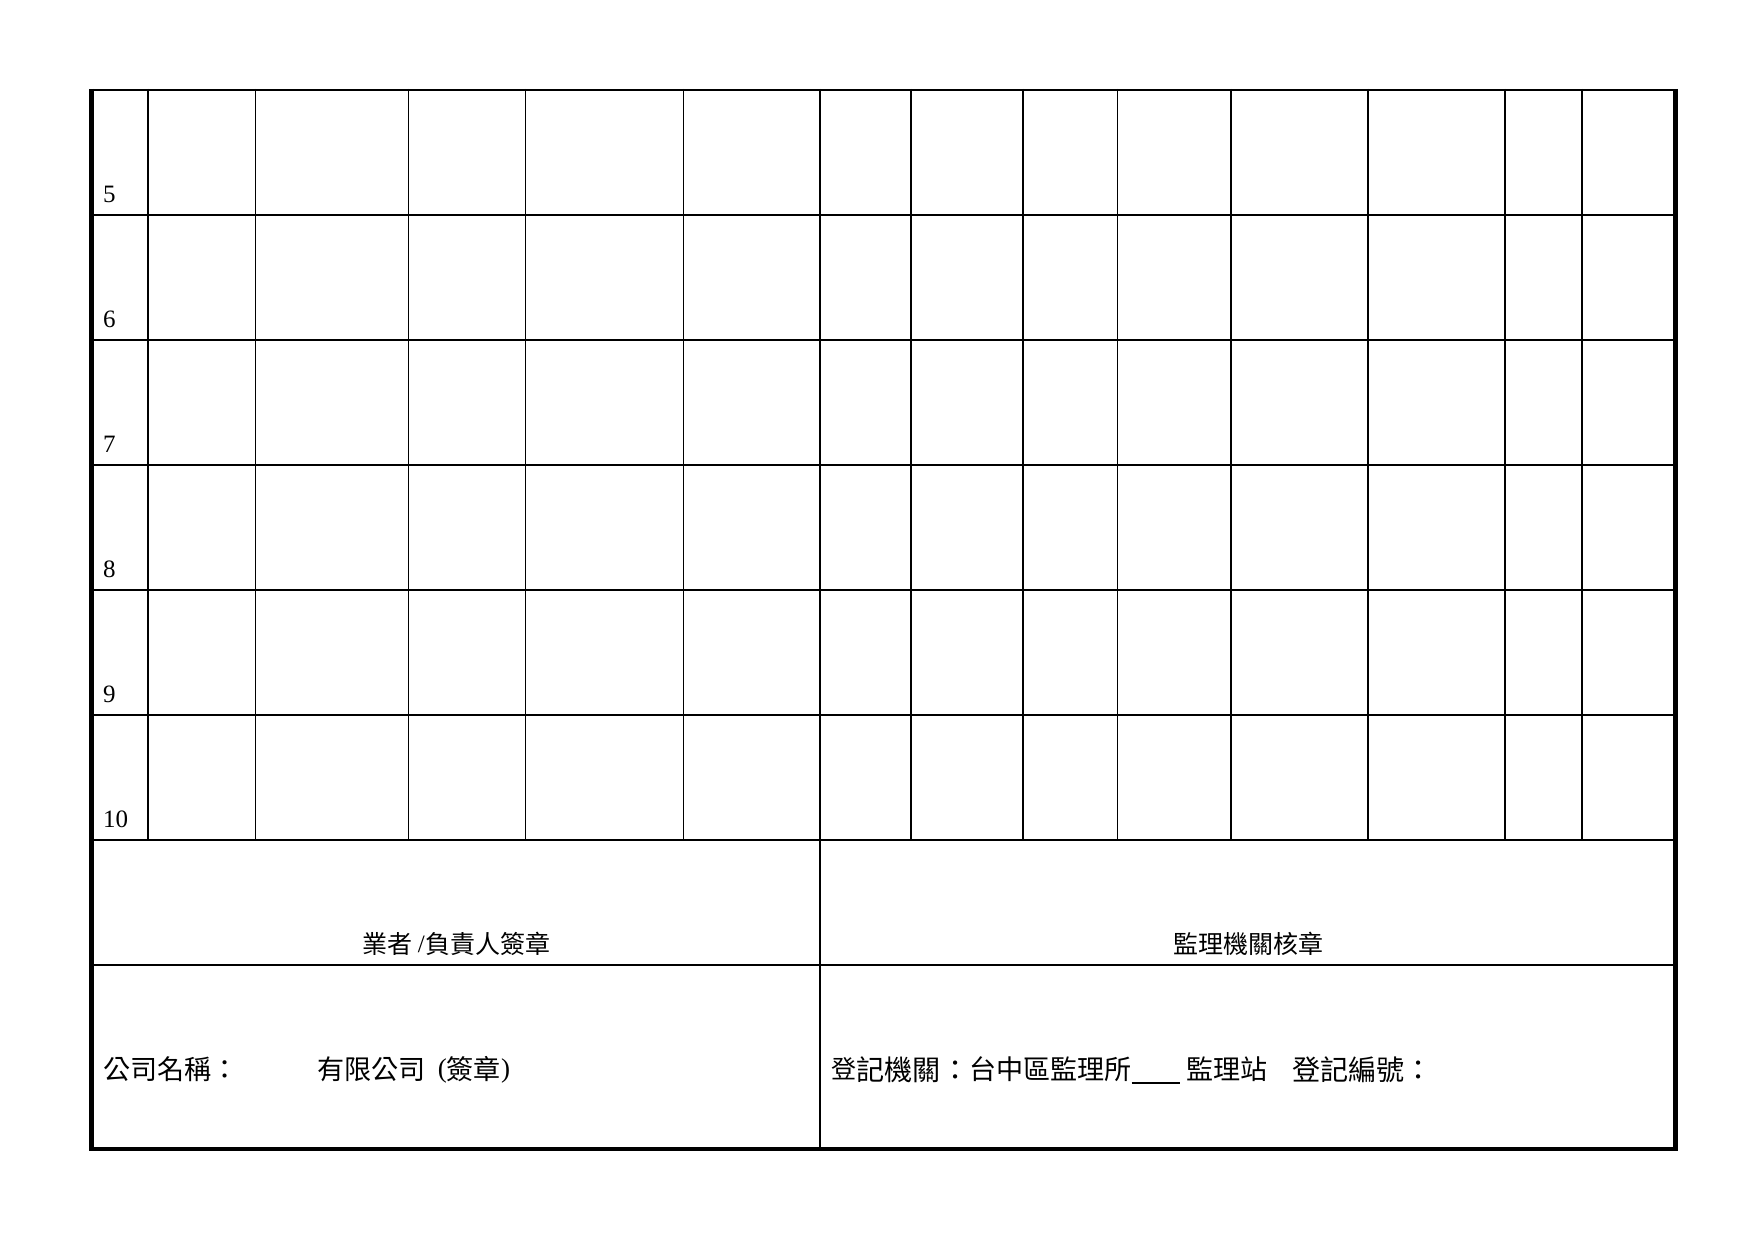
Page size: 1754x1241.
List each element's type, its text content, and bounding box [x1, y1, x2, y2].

table_cell [1024, 466, 1117, 589]
table_cell 公司名稱： 有限公司 (簽章) [94, 966, 819, 1147]
table_cell 8 [94, 466, 147, 589]
table_cell 6 [94, 216, 147, 339]
table_cell [149, 716, 255, 839]
table_cell [256, 341, 408, 464]
table_cell [256, 216, 408, 339]
table_cell [821, 91, 910, 214]
table_cell [149, 466, 255, 589]
table_cell [256, 91, 408, 214]
table_cell [912, 216, 1022, 339]
table_cell [684, 466, 819, 589]
table_cell [1583, 216, 1673, 339]
table_cell [149, 216, 255, 339]
table_cell [1506, 341, 1581, 464]
table_cell [912, 466, 1022, 589]
table_cell [1232, 716, 1367, 839]
table_cell [1118, 91, 1230, 214]
table_cell [1583, 591, 1673, 714]
table_cell [1369, 466, 1504, 589]
table_cell [526, 466, 683, 589]
table_cell [684, 91, 819, 214]
table_cell [409, 216, 525, 339]
table_cell [1369, 591, 1504, 714]
table_cell [1506, 216, 1581, 339]
table_cell 7 [94, 341, 147, 464]
table_cell [821, 341, 910, 464]
table_cell [1118, 591, 1230, 714]
table_cell [684, 216, 819, 339]
table_cell [1118, 716, 1230, 839]
table_cell [1369, 716, 1504, 839]
table_cell [1118, 216, 1230, 339]
table_cell [821, 591, 910, 714]
table_cell [149, 91, 255, 214]
table_cell [1232, 591, 1367, 714]
table_cell [1506, 716, 1581, 839]
table_cell [1024, 341, 1117, 464]
table_cell [409, 91, 525, 214]
table_cell [1024, 591, 1117, 714]
table_cell [1506, 91, 1581, 214]
table_cell [409, 466, 525, 589]
table_cell [149, 341, 255, 464]
table_cell [684, 716, 819, 839]
table_cell [912, 716, 1022, 839]
table_cell [684, 591, 819, 714]
table_cell [1024, 216, 1117, 339]
table_cell [1583, 341, 1673, 464]
table_cell [149, 591, 255, 714]
table_cell [256, 466, 408, 589]
table_cell 10 [94, 716, 147, 839]
table_cell 業者 /負責人簽章 [94, 841, 819, 964]
table_cell [912, 591, 1022, 714]
table_cell [912, 91, 1022, 214]
table_cell [821, 216, 910, 339]
table_cell [256, 591, 408, 714]
table_cell [1369, 341, 1504, 464]
table_cell [821, 466, 910, 589]
table_cell [1583, 91, 1673, 214]
table_cell [912, 341, 1022, 464]
table_cell 9 [94, 591, 147, 714]
table_cell [409, 716, 525, 839]
table_cell [684, 341, 819, 464]
table_cell [1118, 466, 1230, 589]
table_cell [1369, 91, 1504, 214]
table_cell [1024, 716, 1117, 839]
table_cell [526, 216, 683, 339]
table_cell [1583, 466, 1673, 589]
table_cell 5 [94, 91, 147, 214]
table_cell [526, 716, 683, 839]
table_cell [1369, 216, 1504, 339]
table_cell [526, 91, 683, 214]
table_cell [1232, 341, 1367, 464]
table_cell [1118, 341, 1230, 464]
table_cell [526, 341, 683, 464]
table_cell 登記機關：台中區監理所 監理站 登記編號： [821, 966, 1673, 1147]
table_cell [409, 341, 525, 464]
table_cell [256, 716, 408, 839]
table_cell 監理機關核章 [821, 841, 1673, 964]
table_cell [1232, 466, 1367, 589]
table_cell [1583, 716, 1673, 839]
table_cell [1024, 91, 1117, 214]
table_cell [409, 591, 525, 714]
table_cell [526, 591, 683, 714]
table_cell [1506, 466, 1581, 589]
table_cell [1506, 591, 1581, 714]
table_cell [1232, 91, 1367, 214]
table_cell [1232, 216, 1367, 339]
table_cell [821, 716, 910, 839]
